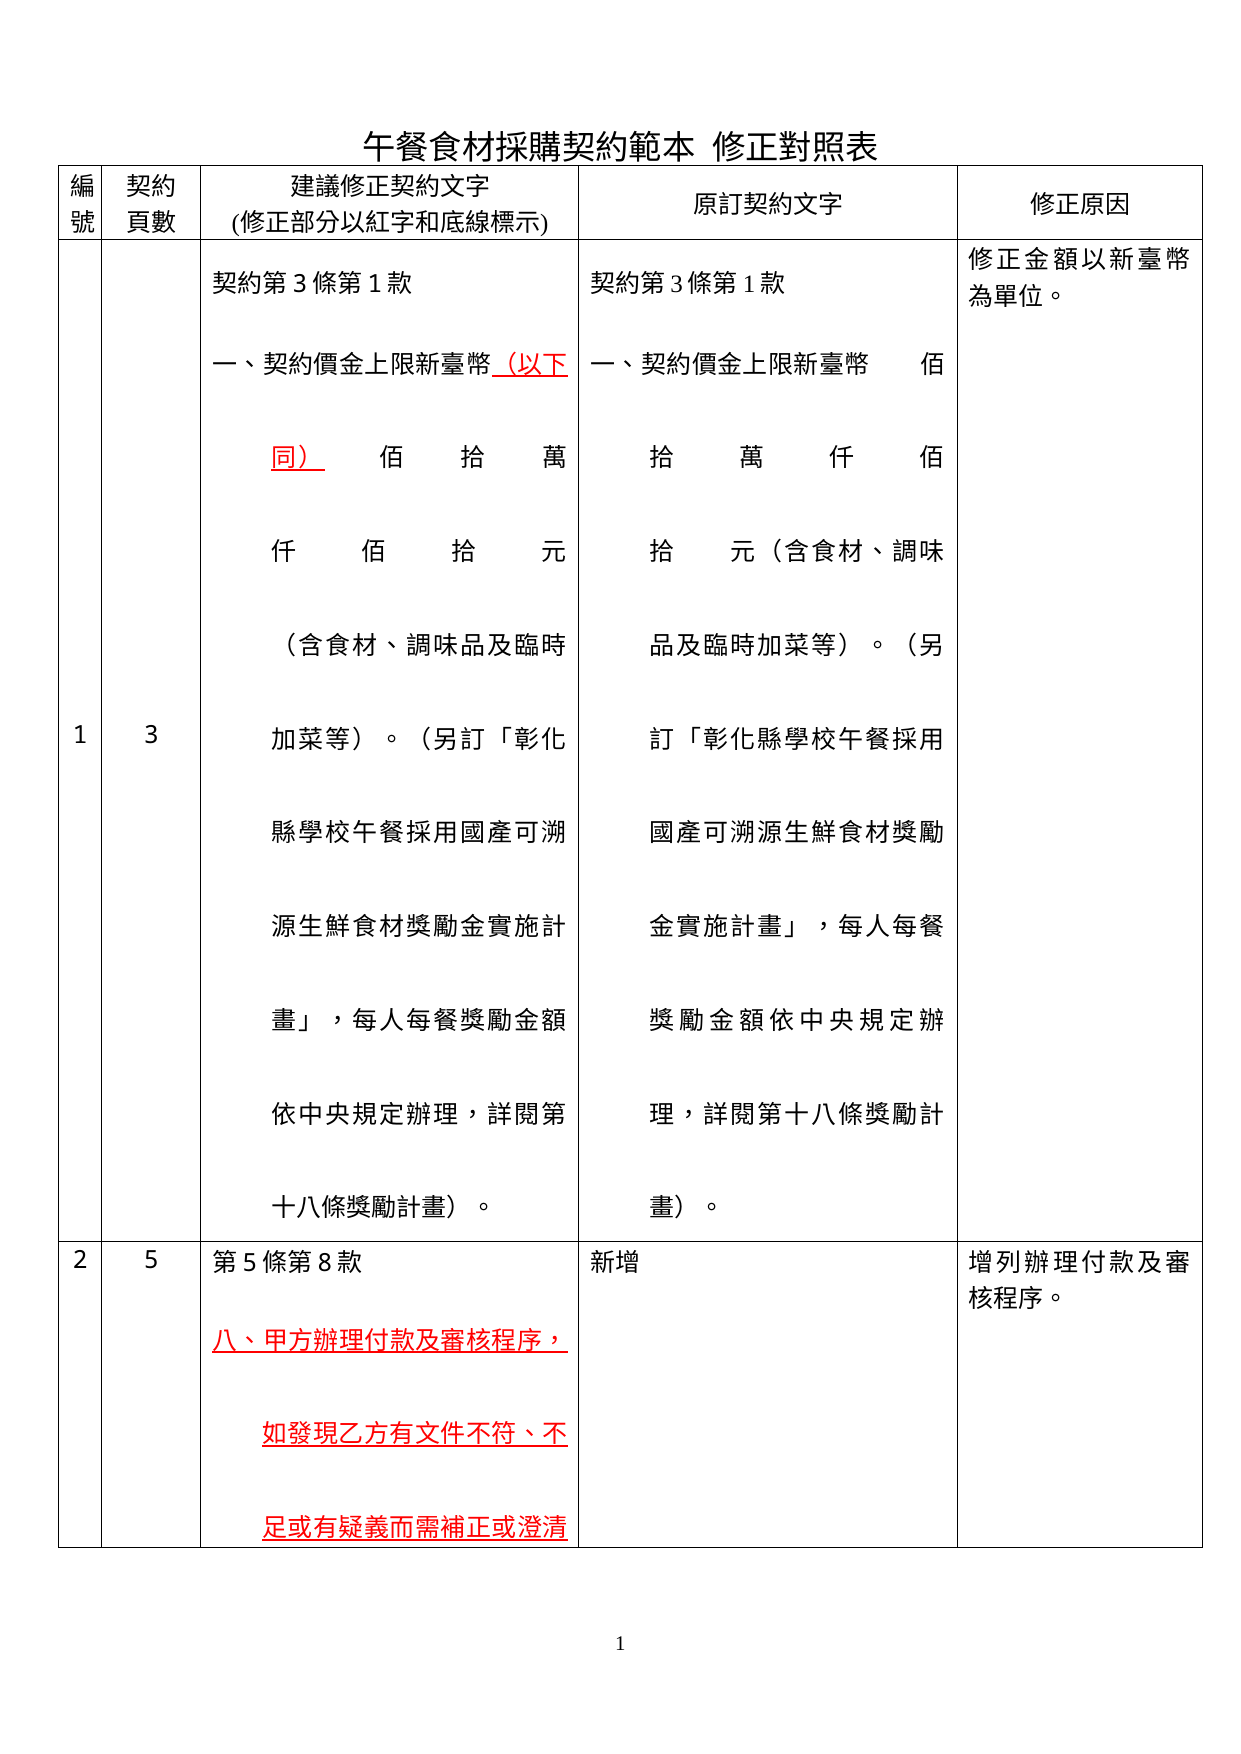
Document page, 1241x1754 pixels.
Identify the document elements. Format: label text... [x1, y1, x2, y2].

table_cell 契約第3條第1款 一、契約價金上限新臺幣 佰 拾 萬 仟 佰 拾 元（含食材、調味品及臨時加菜等）。（另訂「彰化縣學校午餐採用國產可溯源生鮮食材獎勵金實施計畫」，每人每餐獎勵金額依中央規定辦理，詳閱第十八條獎勵計畫）。 [579, 240, 957, 1241]
table_cell 增列辦理付款及審核程序。 [958, 1242, 1202, 1547]
text 午餐食材採購契約範本 修正對照表 [118, 103, 1122, 165]
table_cell 2 [59, 1242, 101, 1547]
table_cell 新增 [579, 1242, 957, 1547]
table_header 修正原因 [958, 166, 1202, 239]
table_header 契約 頁數 [102, 166, 200, 239]
table_header 原訂契約文字 [579, 166, 957, 239]
table_cell 契約第3條第1款 一、契約價金上限新臺幣（以下同） 佰 拾 萬 仟 佰 拾 元（含食材、調味品及臨時加菜等）。（另訂「彰化縣學校午餐採用國產可溯源生鮮食材獎勵金實施計畫」，每人每餐獎勵金額依中央規定辦理，詳閱第十八條獎勵計畫）。 [201, 240, 578, 1241]
table_cell 修正金額以新臺幣為單位。 [958, 240, 1202, 1241]
table_cell 1 [59, 240, 101, 1241]
table_header 建議修正契約文字 (修正部分以紅字和底線標示) [201, 166, 578, 239]
table_cell 第5條第8款 八、甲方辦理付款及審核程序，如發現乙方有文件不符、不足或有疑義而需補正或澄清 [201, 1242, 578, 1547]
table_cell 5 [102, 1242, 200, 1547]
table_header 編號 [59, 166, 101, 239]
table_cell 3 [102, 240, 200, 1241]
